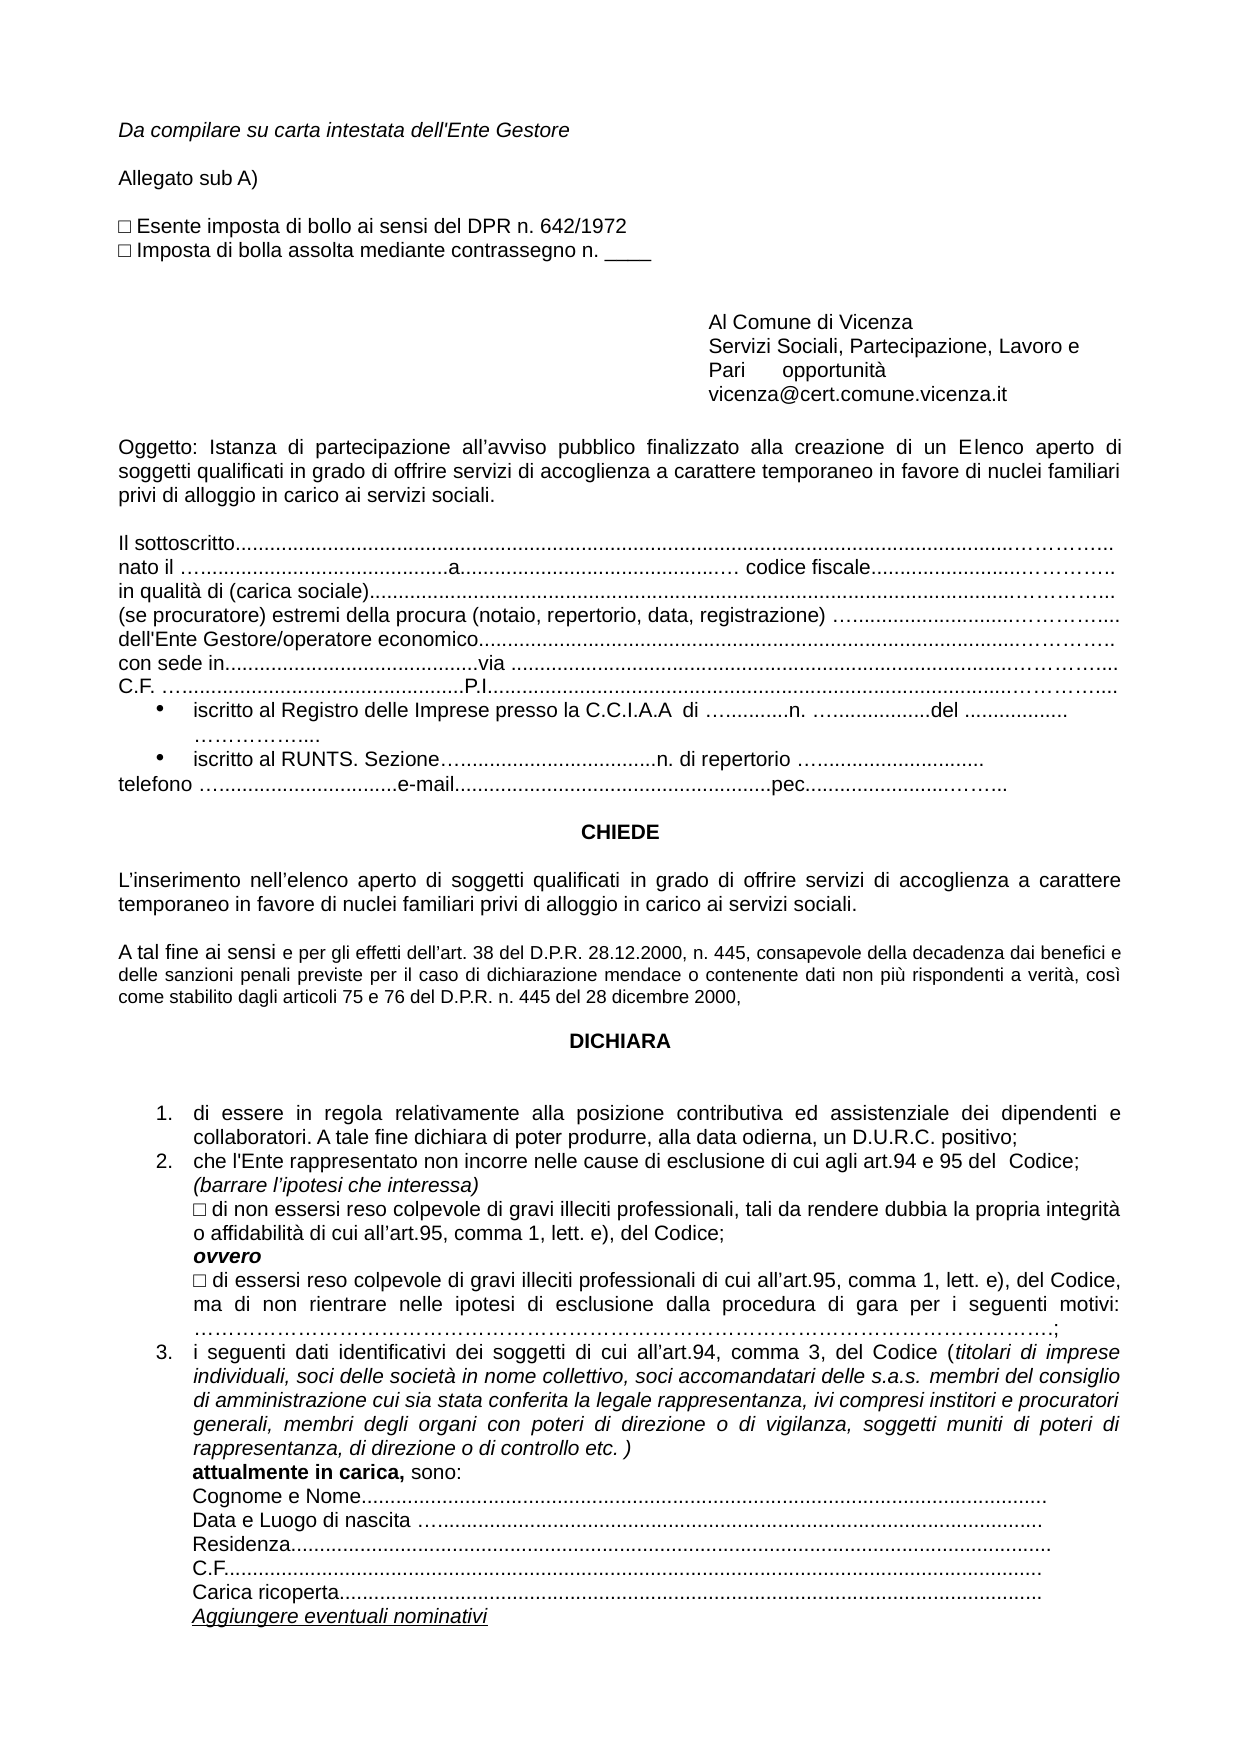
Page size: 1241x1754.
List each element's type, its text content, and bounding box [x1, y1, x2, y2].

list ovvero [156, 1244, 1122, 1268]
text □ Imposta di bolla assolta mediante contrassegno n. ____ [118, 238, 1122, 262]
text CHIEDE [118, 820, 1122, 844]
text Cognome e Nome....................................................................................................................... [118, 1484, 1122, 1508]
text in qualità di (carica sociale)................................................................................................................…………... [118, 578, 1122, 602]
text Servizi Sociali, Partecipazione, Lavoro e Pari opportunità [634, 334, 1122, 382]
text con sede in............................................via .......................................................................................………….... [118, 650, 1122, 674]
text Da compilare su carta intestata dell'Ente Gestore [118, 118, 1122, 142]
list □ di non essersi reso colpevole di gravi illeciti professionali, tali da rendere dubbia la propria integrità o affidabilità di cui all’art.95, comma 1, lett. e), del Codice; [156, 1196, 1122, 1244]
text Al Comune di Vicenza [634, 310, 1122, 334]
text Data e Luogo di nascita …......................................................................................................... [118, 1508, 1122, 1532]
text DICHIARA [118, 1029, 1122, 1053]
text dell'Ente Gestore/operatore economico..............................................................................................………….. [118, 626, 1122, 650]
list di essere in regola relativamente alla posizione contributiva ed assistenziale dei dipendenti e collaboratori. A tale fine dichiara di poter produrre, alla data odierna, un D.U.R.C. positivo; [156, 1101, 1122, 1148]
text Il sottoscritto.......................................................................................................................................…………... [118, 531, 1122, 554]
text nato il …...........................................a.............................................… codice fiscale..........................………….. [118, 554, 1122, 578]
text attualmente in carica, sono: [118, 1460, 1122, 1484]
text Allegato sub A) [118, 166, 1122, 190]
text L’inserimento nell’elenco aperto di soggetti qualificati in grado di offrire servizi di accoglienza a carattere temporaneo in favore di nuclei familiari privi di alloggio in carico ai servizi sociali. [118, 868, 1122, 916]
text (se procuratore) estremi della procura (notaio, repertorio, data, registrazione) …............................………….... [118, 602, 1122, 626]
text □ Esente imposta di bollo ai sensi del DPR n. 642/1972 [118, 214, 1122, 238]
text Aggiungere eventuali nominativi [118, 1604, 1122, 1628]
text A tal fine ai sensi e per gli effetti dell’art. 38 del D.P.R. 28.12.2000, n. 445, consapevole della decadenza dai benefici e delle sanzioni penali previste per il caso di dichiarazione mendace o contenente dati non più rispondenti a verità, così come stabilito dagli articoli 75 e 76 del D.P.R. n. 445 del 28 dicembre 2000, [118, 940, 1122, 1007]
list □ di essersi reso colpevole di gravi illeciti professionali di cui all’art.95, comma 1, lett. e), del Codice, ma di non rientrare nelle ipotesi di esclusione dalla procedura di gara per i seguenti motivi:…………………………………………………………………………………………………………….; [156, 1268, 1122, 1340]
text Oggetto: Istanza di partecipazione all’avviso pubblico finalizzato alla creazione di un Elenco aperto di soggetti qualificati in grado di offrire servizi di accoglienza a carattere temporaneo in favore di nuclei familiari privi di alloggio in carico ai servizi sociali. [118, 435, 1122, 507]
list (barrare l’ipotesi che interessa) [156, 1172, 1122, 1196]
list iscritto al RUNTS. Sezione…..................................n. di repertorio …............................. [156, 747, 1122, 772]
list che l'Ente rappresentato non incorre nelle cause di esclusione di cui agli art.94 e 95 del Codice; [156, 1148, 1122, 1172]
list i seguenti dati identificativi dei soggetti di cui all’art.94, comma 3, del Codice (titolari di imprese individuali, soci delle società in nome collettivo, soci accomandatari delle s.a.s. membri del consiglio di amministrazione cui sia stata conferita la legale rappresentanza, ivi compresi institori e procuratori generali, membri degli organi con poteri di direzione o di vigilanza, soggetti muniti di poteri di rappresentanza, di direzione o di controllo etc. ) [156, 1340, 1122, 1460]
text C.F.............................................................................................................................................. [118, 1556, 1122, 1580]
list iscritto al Registro delle Imprese presso la C.C.I.A.A di …...........n. ….................del ..................…………….... [156, 698, 1122, 747]
text telefono …...............................e-mail.......................................................pec.........................……... [118, 772, 1122, 796]
text Carica ricoperta.......................................................................................................................... [118, 1580, 1122, 1604]
text C.F. ….................................................P.I...........................................................................................………….... [118, 674, 1122, 698]
text vicenza@cert.comune.vicenza.it [634, 382, 1122, 406]
text Residenza.................................................................................................................................... [118, 1532, 1122, 1556]
